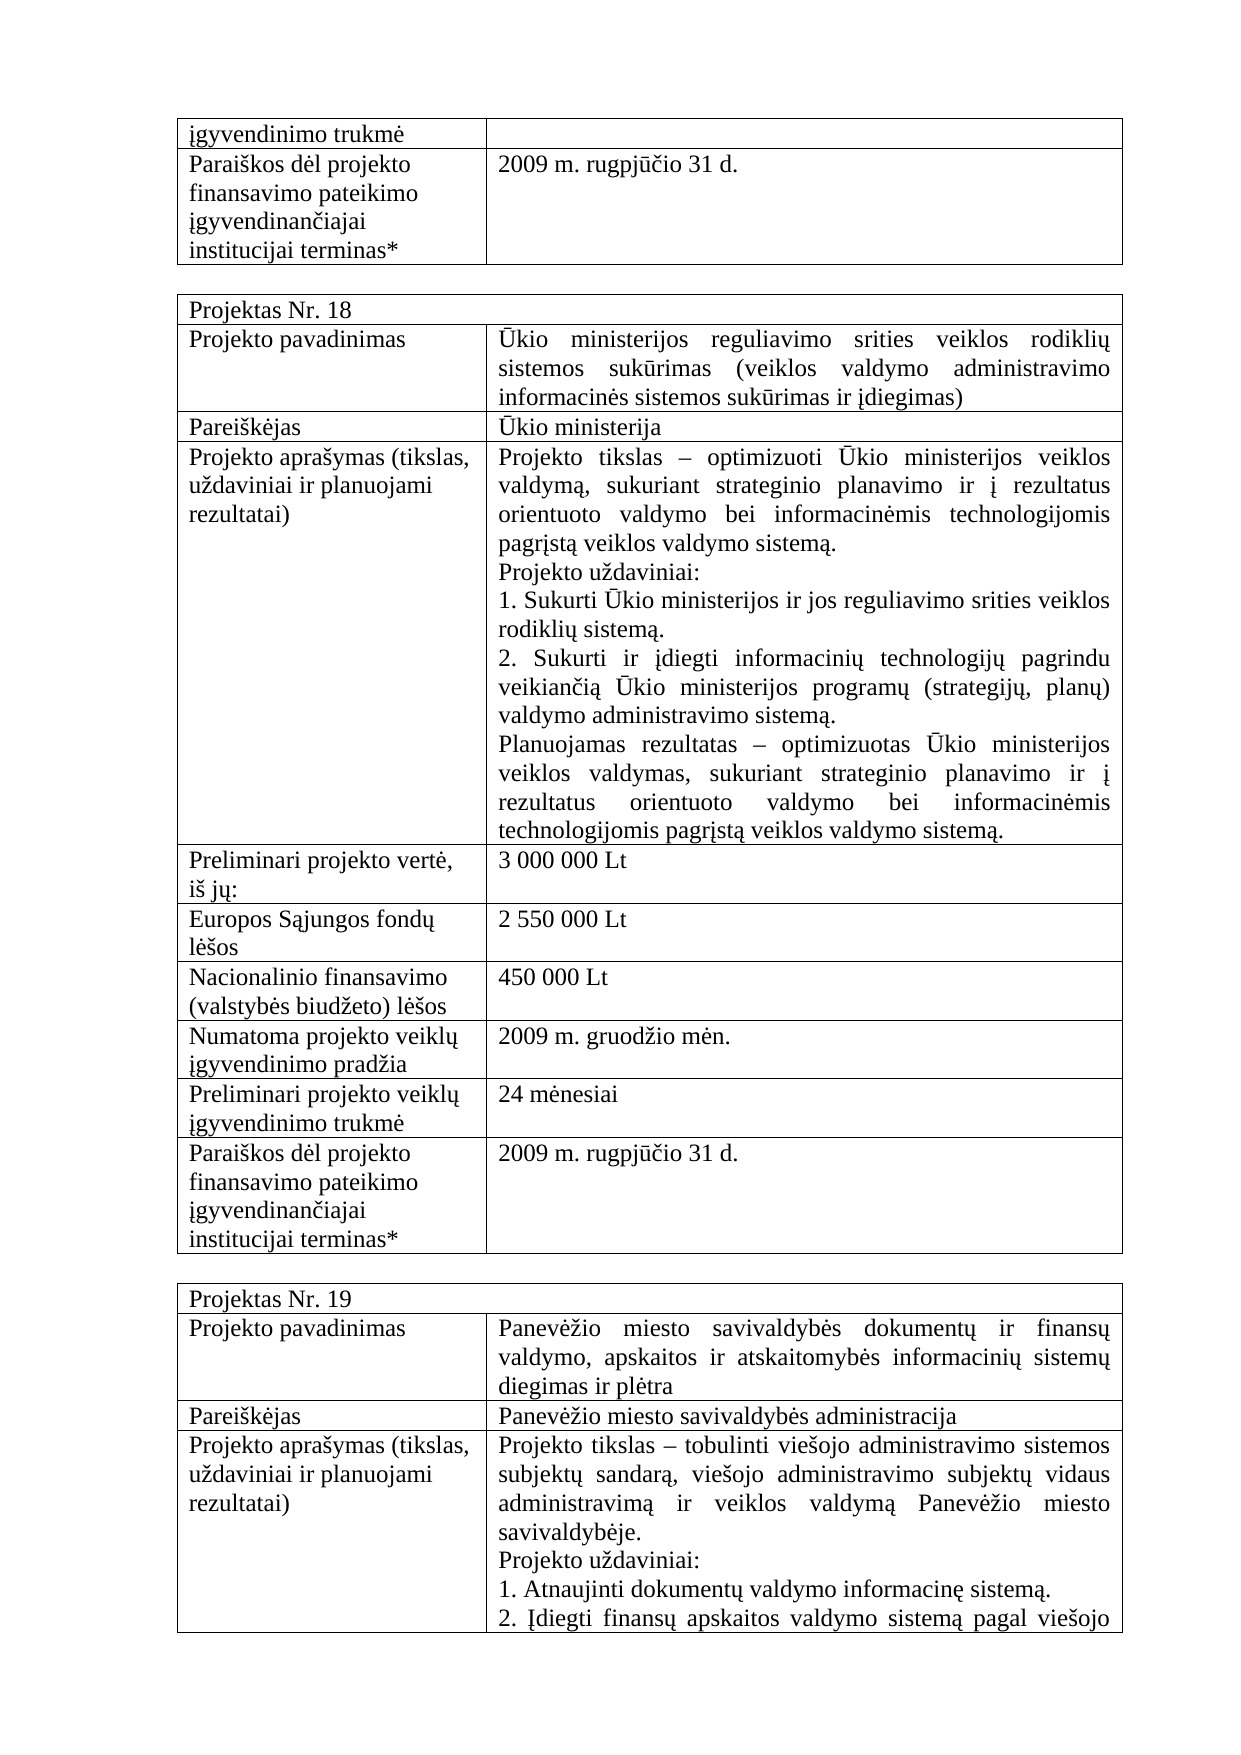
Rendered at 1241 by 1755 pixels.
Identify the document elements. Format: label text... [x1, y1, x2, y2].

table_cell 2009 m. gruodžio mėn. [487, 1021, 1122, 1078]
table_cell Paraiškos dėl projekto finansavimo pateikimo įgyvendinančiajai institucijai terminas* [178, 1138, 486, 1253]
table_cell Pareiškėjas [178, 412, 486, 441]
table_cell Preliminari projekto veiklų įgyvendinimo trukmė [178, 1079, 486, 1137]
table_cell 3 000 000 Lt [487, 845, 1122, 903]
table_cell Projekto aprašymas (tikslas, uždaviniai ir planuojami rezultatai) [178, 442, 486, 844]
table_cell 450 000 Lt [487, 962, 1122, 1020]
table_cell Panevėžio miesto savivaldybės administracija [487, 1401, 1122, 1429]
table_cell Projekto pavadinimas [178, 325, 486, 411]
table_header Projektas Nr. 18 [178, 295, 1122, 323]
table_cell 2009 m. rugpjūčio 31 d. [487, 149, 1122, 264]
table_header Projektas Nr. 19 [178, 1284, 1122, 1312]
table_cell 2 550 000 Lt [487, 904, 1122, 961]
table_cell Paraiškos dėl projekto finansavimo pateikimo įgyvendinančiajai institucijai terminas* [178, 149, 486, 264]
table_cell [487, 119, 1122, 148]
table_cell Nacionalinio finansavimo (valstybės biudžeto) lėšos [178, 962, 486, 1020]
table_cell Ūkio ministerija [487, 412, 1122, 441]
table_cell Panevėžio miesto savivaldybės dokumentų ir finansų valdymo, apskaitos ir atskaitomybės informacinių sistemų diegimas ir plėtra [487, 1314, 1122, 1400]
table_cell Ūkio ministerijos reguliavimo srities veiklos rodiklių sistemos sukūrimas (veiklos valdymo administravimo informacinės sistemos sukūrimas ir įdiegimas) [487, 325, 1122, 411]
table_cell Pareiškėjas [178, 1401, 486, 1429]
table_cell įgyvendinimo trukmė [178, 119, 486, 148]
table_cell Numatoma projekto veiklų įgyvendinimo pradžia [178, 1021, 486, 1078]
table_cell Preliminari projekto vertė, iš jų: [178, 845, 486, 903]
table_cell Projekto aprašymas (tikslas, uždaviniai ir planuojami rezultatai) [178, 1431, 486, 1632]
table_cell Projekto pavadinimas [178, 1314, 486, 1400]
table_cell Projekto tikslas – optimizuoti Ūkio ministerijos veiklos valdymą, sukuriant strateginio planavimo ir į rezultatus orientuoto valdymo bei informacinėmis technologijomis pagrįstą veiklos valdymo sistemą. Projekto uždaviniai: 1. Sukurti Ūkio ministerijos ir jos reguliavimo srities veiklos rodiklių sistemą. 2. Sukurti ir įdiegti informacinių technologijų pagrindu veikiančią Ūkio ministerijos programų (strategijų, planų) valdymo administravimo sistemą. Planuojamas rezultatas – optimizuotas Ūkio ministerijos veiklos valdymas, sukuriant strateginio planavimo ir į rezultatus orientuoto valdymo bei informacinėmis technologijomis pagrįstą veiklos valdymo sistemą. [487, 442, 1122, 844]
table_cell Projekto tikslas – tobulinti viešojo administravimo sistemos subjektų sandarą, viešojo administravimo subjektų vidaus administravimą ir veiklos valdymą Panevėžio miesto savivaldybėje. Projekto uždaviniai: 1. Atnaujinti dokumentų valdymo informacinę sistemą. 2. Įdiegti finansų apskaitos valdymo sistemą pagal viešojo [487, 1431, 1122, 1632]
table_cell 2009 m. rugpjūčio 31 d. [487, 1138, 1122, 1253]
table_cell Europos Sąjungos fondų lėšos [178, 904, 486, 961]
table_cell 24 mėnesiai [487, 1079, 1122, 1137]
